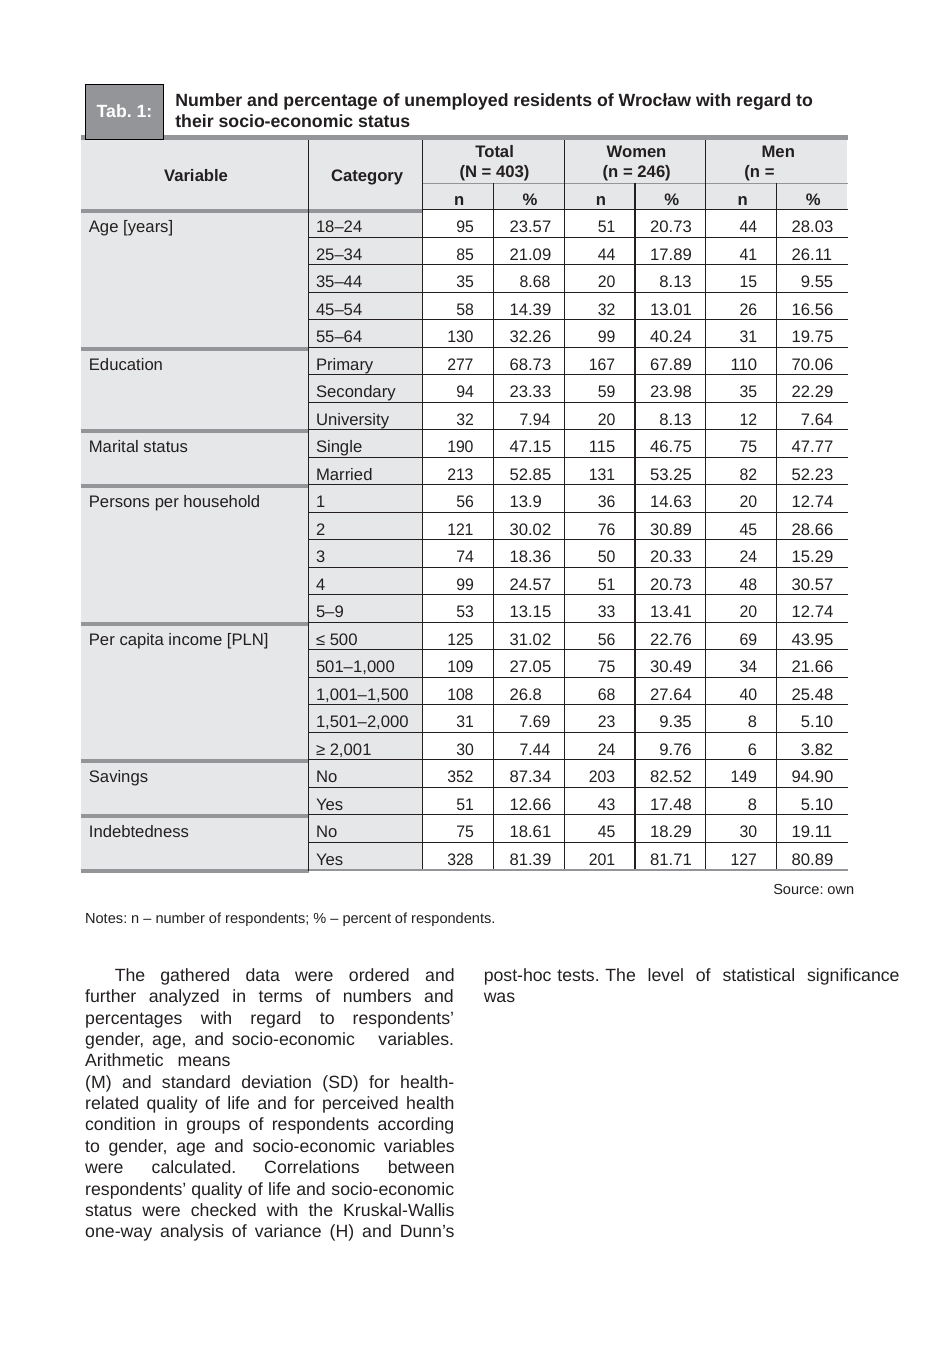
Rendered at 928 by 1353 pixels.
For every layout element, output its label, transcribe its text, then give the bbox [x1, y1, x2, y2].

table_cell 7.44 [494, 733, 564, 759]
table_cell 21.09 [494, 238, 564, 264]
table_cell 21.66 [777, 650, 847, 677]
text (M) and standard deviation (SD) for health- related quality of life and for perceived health condition in groups of respondents according to gender, age and socio-economic variables were calculated. Correlations between respondents’ quality of life and socio-economic status were checked with the Kruskal-Wallis one-way analysis of variance (H) and Dunn’s [85, 1071, 455, 1241]
table_cell 75 [706, 430, 776, 457]
table_header Total (N = 403) [423, 140, 564, 183]
table_cell 58 [423, 293, 493, 319]
table_cell 24 [565, 733, 634, 759]
table_cell 125 [423, 623, 493, 649]
table_cell 18–24 [309, 213, 422, 237]
table_cell 68.73 [494, 348, 564, 374]
table_cell 18.61 [494, 815, 564, 842]
table_cell 8.68 [494, 265, 564, 292]
table_cell 26.8 [494, 678, 564, 704]
table_cell 121 [423, 513, 493, 539]
table_cell 109 [423, 650, 493, 677]
table_cell 51 [565, 210, 634, 237]
table_cell 27.64 [636, 678, 705, 704]
table_cell 32 [423, 403, 493, 429]
table_cell 13.15 [494, 595, 564, 622]
table_cell 8.13 [636, 403, 705, 429]
table_cell 7.69 [494, 705, 564, 732]
table_cell 501–1,000 [309, 650, 422, 677]
table_cell 23.57 [494, 210, 564, 237]
table_cell 131 [565, 458, 634, 484]
table_cell 59 [565, 375, 634, 402]
text Number and percentage of unemployed residents of Wrocław with regard to [175, 90, 900, 110]
table_cell 35 [706, 375, 776, 402]
table_cell 94 [423, 375, 493, 402]
table_cell 7.64 [777, 403, 847, 429]
table_cell 30.57 [777, 568, 847, 594]
table_cell 69 [706, 623, 776, 649]
table_cell 43.95 [777, 623, 847, 649]
table_cell 18.36 [494, 540, 564, 567]
table_cell 82 [706, 458, 776, 484]
table_cell 31 [423, 705, 493, 732]
table_cell 8.13 [636, 265, 705, 292]
table_cell 5.10 [777, 705, 847, 732]
table_cell 167 [565, 348, 634, 374]
table_cell 352 [423, 760, 493, 787]
table_cell 40 [706, 678, 776, 704]
table_cell 12 [706, 403, 776, 429]
table_cell 28.66 [777, 513, 847, 539]
table_cell 85 [423, 238, 493, 264]
table_cell 94.90 [777, 760, 847, 787]
table_cell 87.34 [494, 760, 564, 787]
table_cell 47.77 [777, 430, 847, 457]
table_cell 20 [565, 265, 634, 292]
table_cell 328 [423, 843, 493, 869]
table_cell 20 [565, 403, 634, 429]
table_cell 26 [706, 293, 776, 319]
table_cell ≥ 2,001 [309, 733, 422, 759]
table_cell 53 [423, 595, 493, 622]
table_cell 130 [423, 320, 493, 347]
table_cell 36 [565, 485, 634, 512]
table_cell Indebtedness [81, 818, 308, 869]
table_cell 19.11 [777, 815, 847, 842]
table_cell n [423, 184, 493, 209]
table_cell 18.29 [636, 815, 705, 842]
table_header Men (n = 157) [706, 140, 847, 183]
table_cell 13.9 [494, 485, 564, 512]
table_cell 26.11 [777, 238, 847, 264]
table_cell 20 [706, 485, 776, 512]
table_cell 32 [565, 293, 634, 319]
table_cell 30 [423, 733, 493, 759]
table_cell 213 [423, 458, 493, 484]
text their socio-economic status [175, 111, 900, 132]
table_cell 30 [706, 815, 776, 842]
table_cell 201 [565, 843, 634, 869]
table_cell 12.74 [777, 595, 847, 622]
table_cell 22.29 [777, 375, 847, 402]
text Notes: n – number of respondents; % – percent of respondents. [85, 910, 900, 927]
table_cell 20.73 [636, 210, 705, 237]
table_cell 12.66 [494, 788, 564, 814]
table_cell 12.74 [777, 485, 847, 512]
table_cell 45 [565, 815, 634, 842]
table_cell 8 [706, 788, 776, 814]
table_cell No [309, 760, 422, 787]
table_cell 108 [423, 678, 493, 704]
table_cell 9.35 [636, 705, 705, 732]
table_cell 56 [423, 485, 493, 512]
table_cell % [494, 184, 564, 209]
table_cell 80.89 [777, 843, 847, 869]
table_cell 31 [706, 320, 776, 347]
table_cell 67.89 [636, 348, 705, 374]
table_cell 35–44 [309, 265, 422, 292]
table_cell % [636, 184, 705, 209]
table_cell 28.03 [777, 210, 847, 237]
table_cell 27.05 [494, 650, 564, 677]
table_cell 82.52 [636, 760, 705, 787]
table_cell Primary [309, 348, 422, 374]
table_cell Persons per household [81, 488, 308, 622]
table_cell n [706, 184, 776, 209]
table_cell 149 [706, 760, 776, 787]
table_cell 34 [706, 650, 776, 677]
table_cell 17.48 [636, 788, 705, 814]
table_cell 16.56 [777, 293, 847, 319]
table_cell Married [309, 458, 422, 484]
table_cell 14.39 [494, 293, 564, 319]
table_cell 50 [565, 540, 634, 567]
text Source: own [71, 881, 854, 897]
text Tab. 1: [96, 101, 163, 121]
table_cell 81.39 [494, 843, 564, 869]
table_cell 99 [423, 568, 493, 594]
table_cell 3.82 [777, 733, 847, 759]
table_cell 20.73 [636, 568, 705, 594]
table_cell ≤ 500 [309, 623, 422, 649]
table_cell 23.98 [636, 375, 705, 402]
table_cell 31.02 [494, 623, 564, 649]
table_cell 30.02 [494, 513, 564, 539]
text The gathered data were ordered and further analyzed in terms of numbers and percentages with regard to respondents’ gender, age, and socio-economic variables. Arithmetic means [85, 965, 454, 1071]
table_cell 51 [565, 568, 634, 594]
table_cell 35 [423, 265, 493, 292]
table_cell 23.33 [494, 375, 564, 402]
table_cell 8 [706, 705, 776, 732]
table_cell 9.76 [636, 733, 705, 759]
table_cell 5–9 [309, 595, 422, 622]
table_cell 81.71 [636, 843, 705, 869]
table_cell 2 [309, 513, 422, 539]
table_cell 6 [706, 733, 776, 759]
table_cell 48 [706, 568, 776, 594]
table_cell 1 [309, 485, 422, 512]
table_cell 52.23 [777, 458, 847, 484]
table_cell 203 [565, 760, 634, 787]
table_cell Marital status [81, 433, 308, 484]
table_cell Age [years] [81, 213, 308, 347]
table_cell 68 [565, 678, 634, 704]
table_header Category [309, 140, 422, 209]
table_cell Yes [309, 843, 422, 869]
table_cell Education [81, 351, 308, 429]
table_cell 127 [706, 843, 776, 869]
table_cell 44 [706, 210, 776, 237]
table_cell 44 [565, 238, 634, 264]
table_cell 52.85 [494, 458, 564, 484]
table_cell 74 [423, 540, 493, 567]
table_cell Secondary [309, 375, 422, 402]
table_header Women (n = 246) [565, 140, 705, 183]
table_cell 55–64 [309, 320, 422, 347]
table_cell 51 [423, 788, 493, 814]
table_cell 25–34 [309, 238, 422, 264]
table_cell 30.89 [636, 513, 705, 539]
table_cell 1,501–2,000 [309, 705, 422, 732]
table_header Variable [81, 140, 308, 209]
table_cell 41 [706, 238, 776, 264]
table_cell 190 [423, 430, 493, 457]
text post-hoc tests. The level of statistical significance was [483, 965, 900, 1006]
table_cell 20 [706, 595, 776, 622]
table_cell 33 [565, 595, 634, 622]
table_cell 56 [565, 623, 634, 649]
table_cell 17.89 [636, 238, 705, 264]
table_cell 7.94 [494, 403, 564, 429]
table_cell 47.15 [494, 430, 564, 457]
table_cell 3 [309, 540, 422, 567]
table_cell 277 [423, 348, 493, 374]
table_cell 13.01 [636, 293, 705, 319]
table_cell 25.48 [777, 678, 847, 704]
table_cell Per capita income [PLN] [81, 626, 308, 759]
table_cell 53.25 [636, 458, 705, 484]
table_cell 75 [565, 650, 634, 677]
table_cell 24.57 [494, 568, 564, 594]
table_cell 15.29 [777, 540, 847, 567]
table_cell 46.75 [636, 430, 705, 457]
table_cell n [565, 184, 634, 209]
table_cell No [309, 815, 422, 842]
table_cell 115 [565, 430, 634, 457]
table_cell 9.55 [777, 265, 847, 292]
table_cell Savings [81, 763, 308, 814]
table_cell 99 [565, 320, 634, 347]
table_cell 45–54 [309, 293, 422, 319]
table_cell 23 [565, 705, 634, 732]
table_cell 75 [423, 815, 493, 842]
table_cell 45 [706, 513, 776, 539]
table_cell Single [309, 430, 422, 457]
table_cell 14.63 [636, 485, 705, 512]
table_cell 43 [565, 788, 634, 814]
table_cell 15 [706, 265, 776, 292]
table_cell 20.33 [636, 540, 705, 567]
table_cell 24 [706, 540, 776, 567]
table_cell 70.06 [777, 348, 847, 374]
table_cell 32.26 [494, 320, 564, 347]
table_cell 5.10 [777, 788, 847, 814]
table_cell 95 [423, 210, 493, 237]
table_cell 110 [706, 348, 776, 374]
table_cell 13.41 [636, 595, 705, 622]
table_cell Yes [309, 788, 422, 814]
table_cell 76 [565, 513, 634, 539]
table_cell 4 [309, 568, 422, 594]
table_cell % [777, 184, 847, 209]
table_cell 22.76 [636, 623, 705, 649]
table_cell 30.49 [636, 650, 705, 677]
table_cell 19.75 [777, 320, 847, 347]
table_cell 40.24 [636, 320, 705, 347]
table_cell University [309, 403, 422, 429]
table_cell 1,001–1,500 [309, 678, 422, 704]
